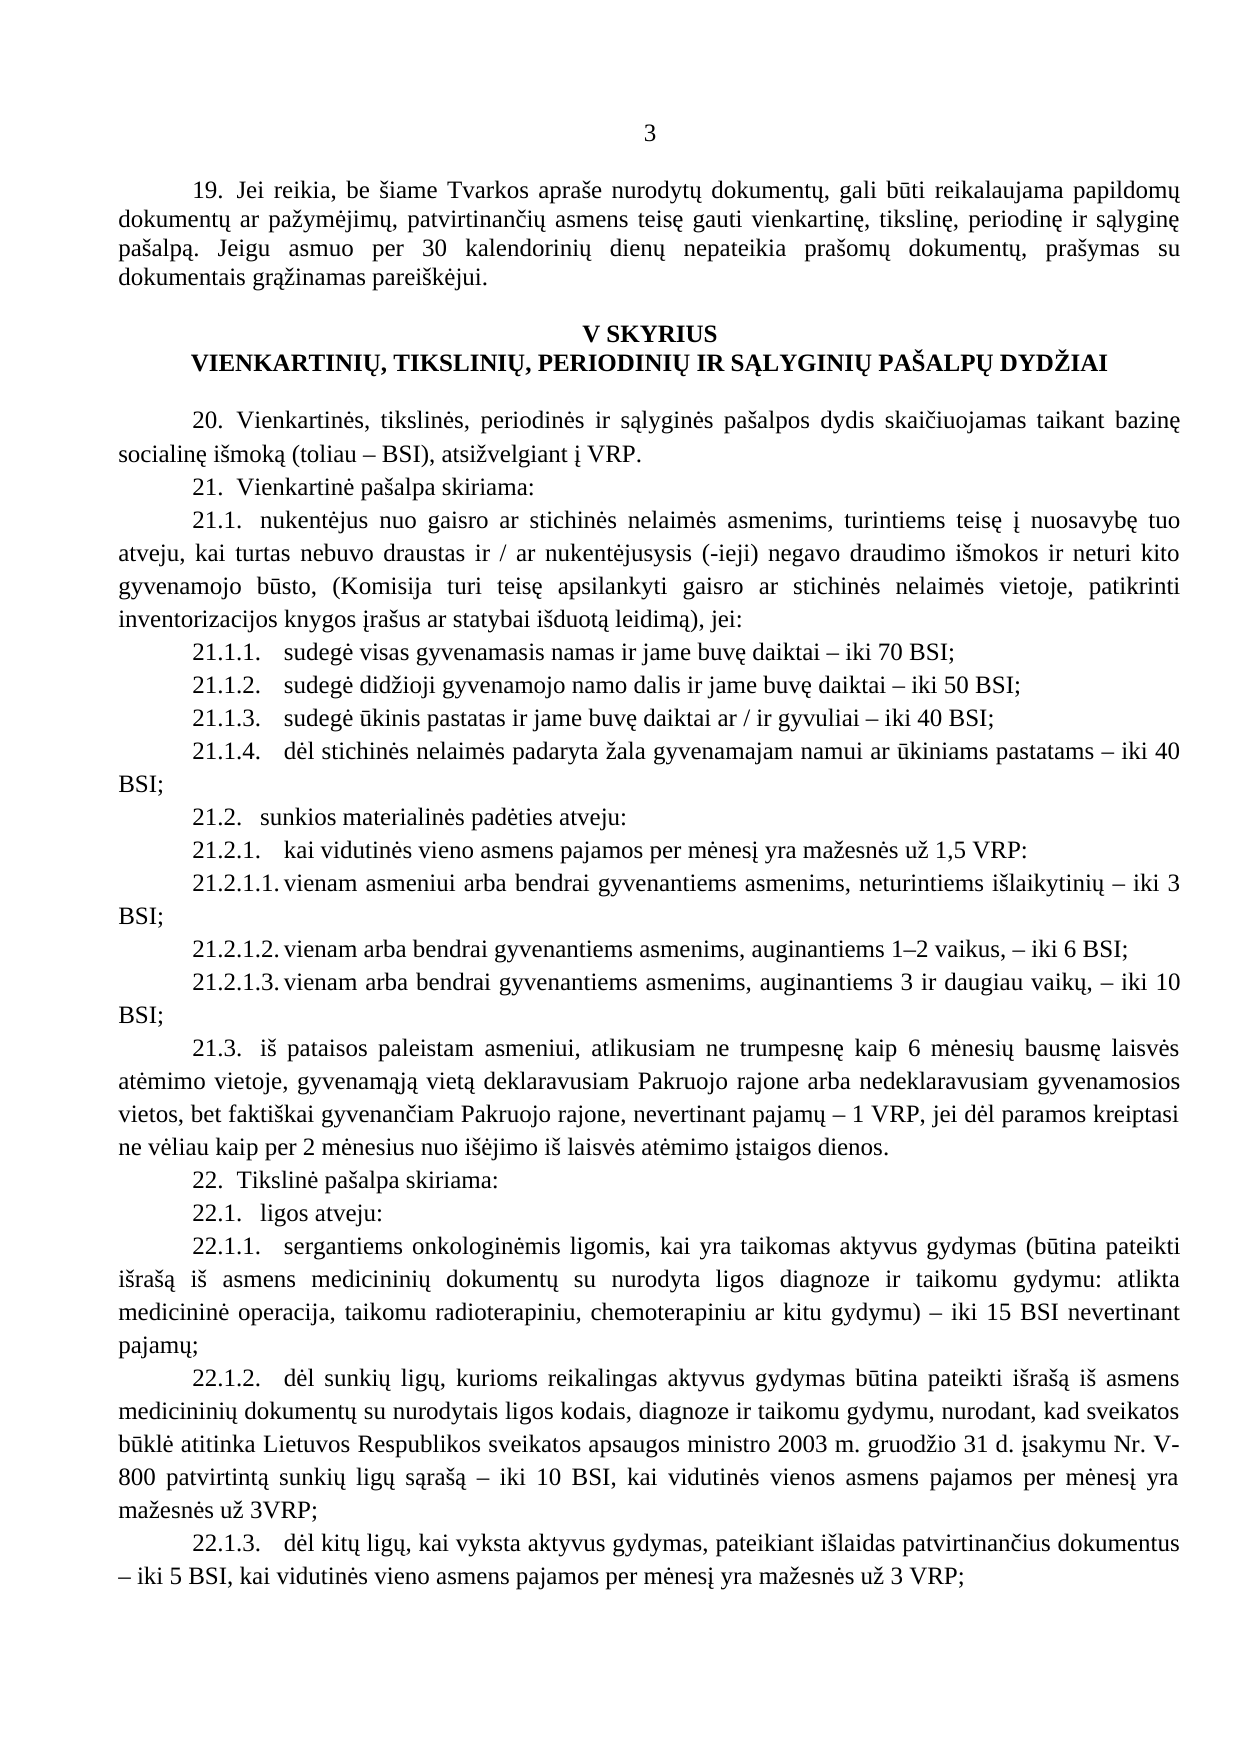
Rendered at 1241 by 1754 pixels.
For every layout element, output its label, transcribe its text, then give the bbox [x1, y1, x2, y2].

text 21.1.1. sudegė visas gyvenamasis namas ir jame buvę daiktai – iki 70 BSI; [118, 637, 1181, 666]
text 19. Jei reikia, be šiame Tvarkos apraše nurodytų dokumentų, gali būti reikalaujama papildomų dokumentų ar pažymėjimų, patvirtinančių asmens teisę gauti vienkartinę, tikslinę, periodinę ir sąlyginę pašalpą. Jeigu asmuo per 30 kalendorinių dienų nepateikia prašomų dokumentų, prašymas su dokumentais grąžinamas pareiškėjui. [118, 176, 1181, 291]
text V SKYRIUS [118, 319, 1181, 348]
text VIENKARTINIŲ, TIKSLINIŲ, PERIODINIŲ IR SĄLYGINIŲ PAŠALPŲ DYDŽIAI [118, 348, 1181, 377]
text 21.1.2. sudegė didžioji gyvenamojo namo dalis ir jame buvę daiktai – iki 50 BSI; [118, 670, 1181, 698]
text 21.2. sunkios materialinės padėties atveju: [118, 802, 1181, 831]
text 21.2.1.3. vienam arba bendrai gyvenantiems asmenims, auginantiems 3 ir daugiau vaikų, – iki 10 BSI; [118, 967, 1181, 1029]
text 21.2.1.1. vienam asmeniui arba bendrai gyvenantiems asmenims, neturintiems išlaikytinių – iki 3 BSI; [118, 868, 1181, 930]
text 21.1.3. sudegė ūkinis pastatas ir jame buvę daiktai ar / ir gyvuliai – iki 40 BSI; [118, 703, 1181, 732]
text 22.1.2. dėl sunkių ligų, kurioms reikalingas aktyvus gydymas būtina pateikti išrašą iš asmens medicininių dokumentų su nurodytais ligos kodais, diagnoze ir taikomu gydymu, nurodant, kad sveikatos būklė atitinka Lietuvos Respublikos sveikatos apsaugos ministro 2003 m. gruodžio 31 d. įsakymu Nr. V-800 patvirtintą sunkių ligų sąrašą – iki 10 BSI, kai vidutinės vienos asmens pajamos per mėnesį yra mažesnės už 3VRP; [118, 1363, 1181, 1524]
text 21.1.4. dėl stichinės nelaimės padaryta žala gyvenamajam namui ar ūkiniams pastatams – iki 40 BSI; [118, 736, 1181, 798]
text 22.1.3. dėl kitų ligų, kai vyksta aktyvus gydymas, pateikiant išlaidas patvirtinančius dokumentus – iki 5 BSI, kai vidutinės vieno asmens pajamos per mėnesį yra mažesnės už 3 VRP; [118, 1528, 1181, 1590]
text 21.3. iš pataisos paleistam asmeniui, atlikusiam ne trumpesnę kaip 6 mėnesių bausmę laisvės atėmimo vietoje, gyvenamąją vietą deklaravusiam Pakruojo rajone arba nedeklaravusiam gyvenamosios vietos, bet faktiškai gyvenančiam Pakruojo rajone, nevertinant pajamų – 1 VRP, jei dėl paramos kreiptasi ne vėliau kaip per 2 mėnesius nuo išėjimo iš laisvės atėmimo įstaigos dienos. [118, 1033, 1181, 1161]
text 22.1.1. sergantiems onkologinėmis ligomis, kai yra taikomas aktyvus gydymas (būtina pateikti išrašą iš asmens medicininių dokumentų su nurodyta ligos diagnoze ir taikomu gydymu: atlikta medicininė operacija, taikomu radioterapiniu, chemoterapiniu ar kitu gydymu) – iki 15 BSI nevertinant pajamų; [118, 1231, 1181, 1359]
text 21.2.1. kai vidutinės vieno asmens pajamos per mėnesį yra mažesnės už 1,5 VRP: [118, 835, 1181, 864]
text 22. Tikslinė pašalpa skiriama: [118, 1165, 1181, 1194]
text 21. Vienkartinė pašalpa skiriama: [118, 472, 1181, 500]
text 21.1. nukentėjus nuo gaisro ar stichinės nelaimės asmenims, turintiems teisę į nuosavybę tuo atveju, kai turtas nebuvo draustas ir / ar nukentėjusysis (-ieji) negavo draudimo išmokos ir neturi kito gyvenamojo būsto, (Komisija turi teisę apsilankyti gaisro ar stichinės nelaimės vietoje, patikrinti inventorizacijos knygos įrašus ar statybai išduotą leidimą), jei: [118, 505, 1181, 632]
text 20. Vienkartinės, tikslinės, periodinės ir sąlyginės pašalpos dydis skaičiuojamas taikant bazinę socialinę išmoką (toliau – BSI), atsižvelgiant į VRP. [118, 406, 1181, 467]
text 21.2.1.2. vienam arba bendrai gyvenantiems asmenims, auginantiems 1–2 vaikus, – iki 6 BSI; [118, 934, 1181, 963]
text 22.1. ligos atveju: [118, 1198, 1181, 1227]
